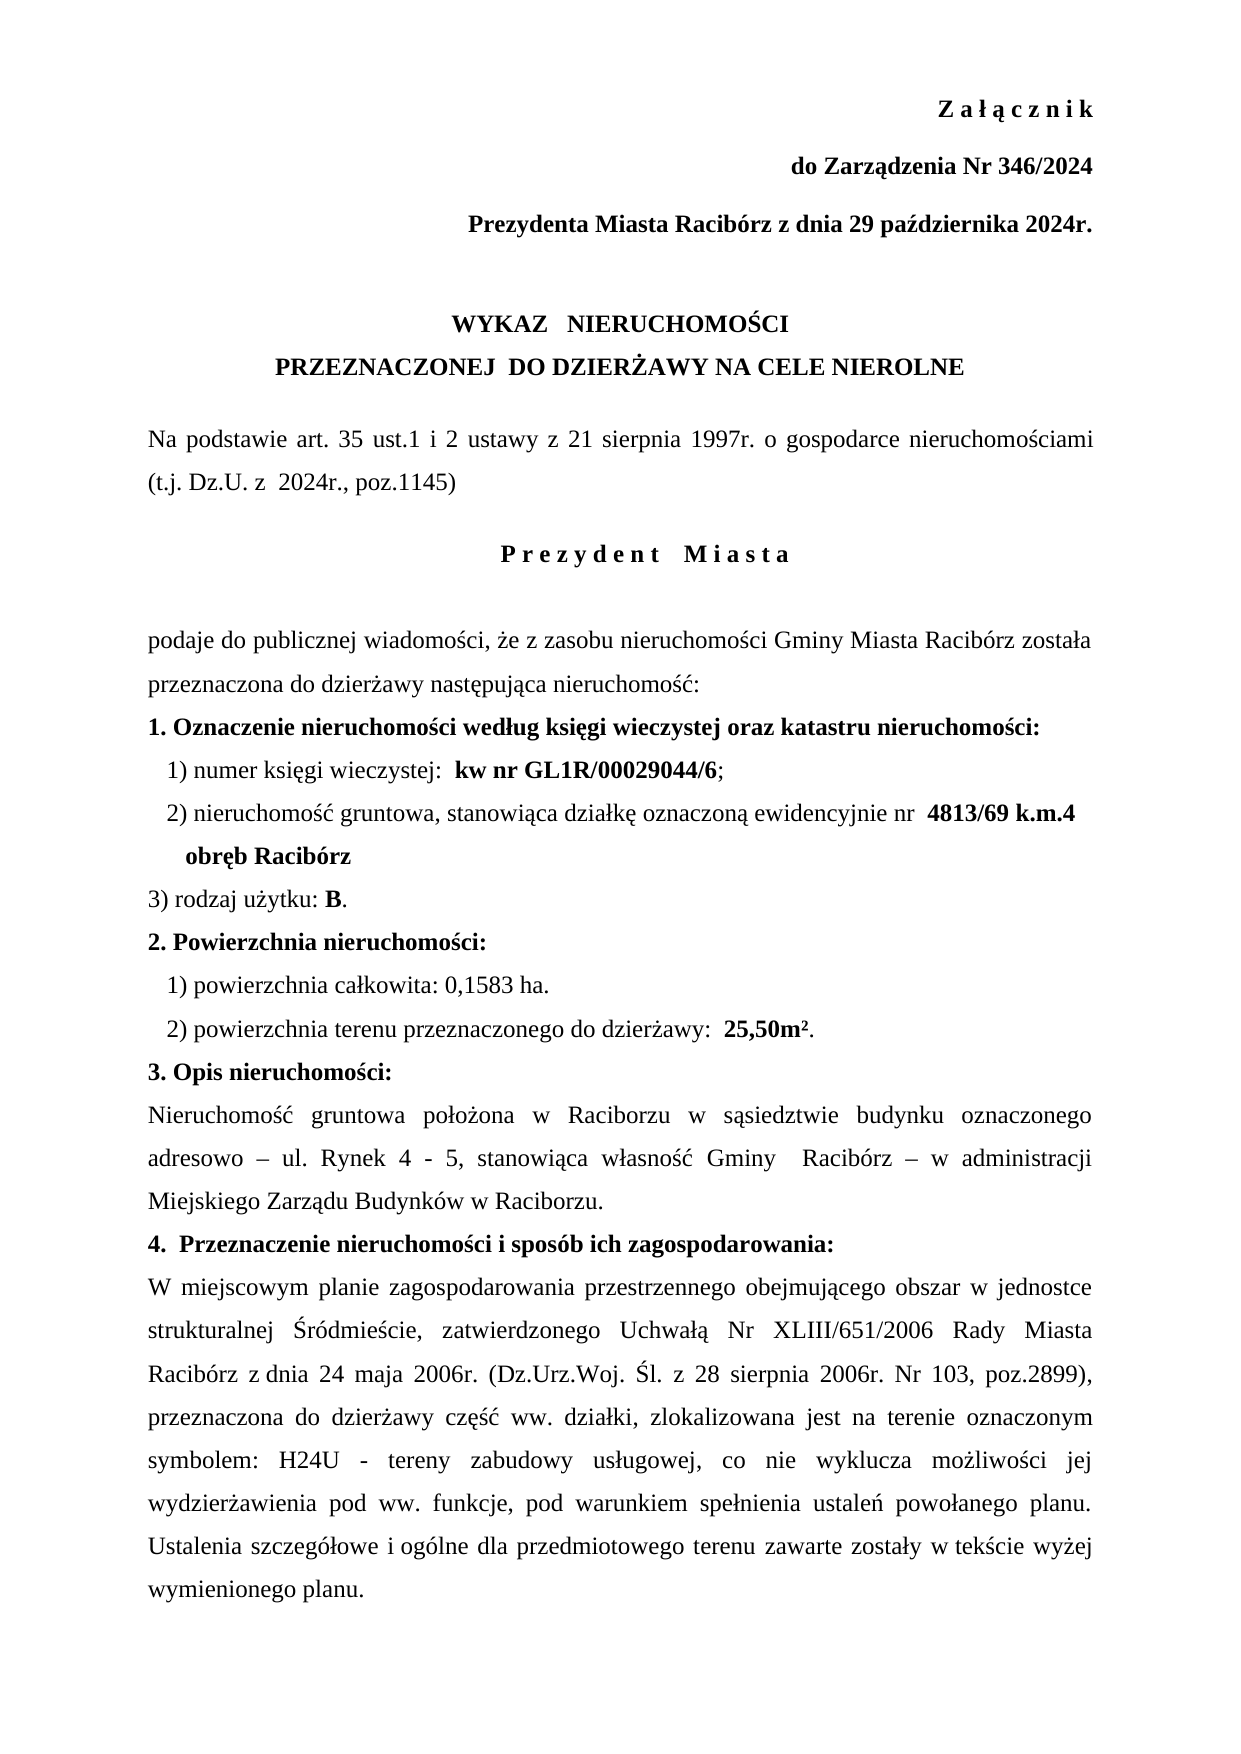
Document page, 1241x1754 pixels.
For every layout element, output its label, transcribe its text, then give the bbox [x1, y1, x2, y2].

subtitle WYKAZ NIERUCHOMOŚCI [148, 309, 1093, 338]
text Na podstawie art. 35 ust.1 i 2 ustawy z 21 sierpnia 1997r. o gospodarce nieruchomościami (t.j. Dz.U. z 2024r., poz.1145) [148, 424, 1096, 496]
text 3. Opis nieruchomości: [148, 1057, 1093, 1086]
text 2) nieruchomość gruntowa, stanowiąca działkę oznaczoną ewidencyjnie nr 4813/69 k.m.4 [148, 798, 1093, 827]
text 1) numer księgi wieczystej: kw nr GL1R/00029044/6; [148, 755, 1093, 784]
text 1. Oznaczenie nieruchomości według księgi wieczystej oraz katastru nieruchomości: [148, 712, 1093, 741]
text 1) powierzchnia całkowita: 0,1583 ha. [148, 971, 1093, 999]
text 3) rodzaj użytku: B. [148, 884, 1093, 913]
text Prezydenta Miasta Racibórz z dnia 29 października 2024r. [148, 209, 1093, 237]
text obręb Racibórz [148, 841, 1093, 870]
text 2) powierzchnia terenu przeznaczonego do dzierżawy: 25,50m². [148, 1014, 1093, 1042]
subtitle PRZEZNACZONEJ DO DZIERŻAWY NA CELE NIEROLNE [148, 352, 1093, 381]
text P r e z y d e n t M i a s t a [148, 539, 1141, 611]
text Nieruchomość gruntowa położona w Raciborzu w sąsiedztwie budynku oznaczonego adresowo – ul. Rynek 4 - 5, stanowiąca własność Gminy Racibórz – w administracji Miejskiego Zarządu Budynków w Raciborzu. [148, 1100, 1093, 1215]
text 4. Przeznaczenie nieruchomości i sposób ich zagospodarowania: [148, 1229, 1093, 1258]
text 2. Powierzchnia nieruchomości: [148, 927, 1093, 956]
text Z a ł ą c z n i k [148, 94, 1093, 122]
text podaje do publicznej wiadomości, że z zasobu nieruchomości Gminy Miasta Racibórz została przeznaczona do dzierżawy następująca nieruchomość: [148, 626, 1093, 697]
text W miejscowym planie zagospodarowania przestrzennego obejmującego obszar w jednostce strukturalnej Śródmieście, zatwierdzonego Uchwałą Nr XLIII/651/2006 Rady Miasta Racibórz z dnia 24 maja 2006r. (Dz.Urz.Woj. Śl. z 28 sierpnia 2006r. Nr 103, poz.2899), przeznaczona do dzierżawy część ww. działki, zlokalizowana jest na terenie oznaczonym symbolem: H24U - tereny zabudowy usługowej, co nie wyklucza możliwości jej wydzierżawienia pod ww. funkcje, pod warunkiem spełnienia ustaleń powołanego planu. Ustalenia szczegółowe i ogólne dla przedmiotowego terenu zawarte zostały w tekście wyżej wymienionego planu. [148, 1272, 1093, 1603]
text do Zarządzenia Nr 346/2024 [148, 151, 1093, 180]
